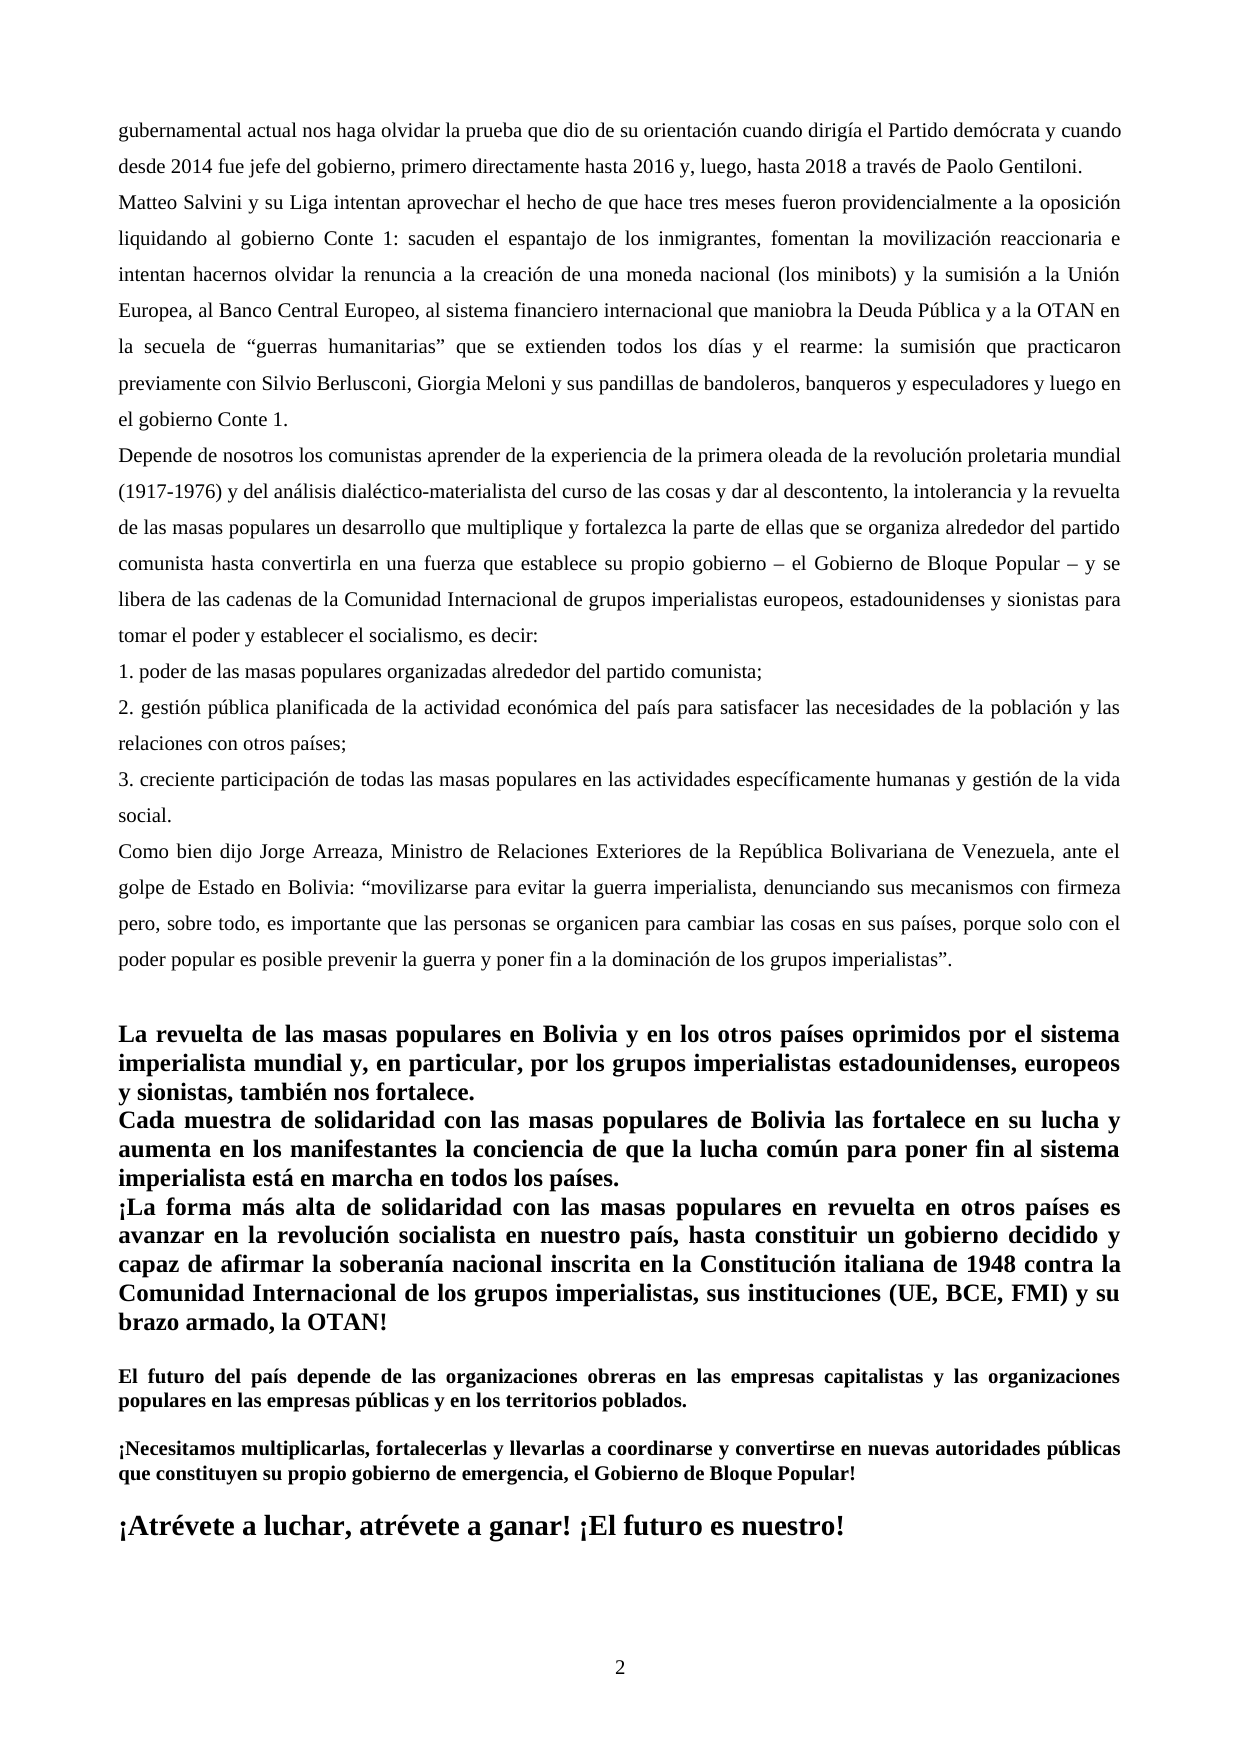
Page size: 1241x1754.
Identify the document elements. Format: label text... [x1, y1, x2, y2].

text El futuro del país depende de las organizaciones obreras en las empresas capitalistas y las organizaciones populares en las empresas públicas y en los territorios poblados. [118, 1364, 1122, 1412]
text Cada muestra de solidaridad con las masas populares de Bolivia las fortalece en su lucha y aumenta en los manifestantes la conciencia de que la lucha común para poner fin al sistema imperialista está en marcha en todos los países. [118, 1105, 1122, 1192]
text Depende de nosotros los comunistas aprender de la experiencia de la primera oleada de la revolución proletaria mundial (1917-1976) y del análisis dialéctico-materialista del curso de las cosas y dar al descontento, la intolerancia y la revuelta de las masas populares un desarrollo que multiplique y fortalezca la parte de ellas que se organiza alrededor del partido comunista hasta convertirla en una fuerza que establece su propio gobierno – el Gobierno de Bloque Popular – y se libera de las cadenas de la Comunidad Internacional de grupos imperialistas europeos, estadounidenses y sionistas para tomar el poder y establecer el socialismo, es decir: [118, 442, 1122, 647]
text La revuelta de las masas populares en Bolivia y en los otros países oprimidos por el sistema imperialista mundial y, en particular, por los grupos imperialistas estadounidenses, europeos y sionistas, también nos fortalece. [118, 1019, 1122, 1105]
text Matteo Salvini y su Liga intentan aprovechar el hecho de que hace tres meses fueron providencialmente a la oposición liquidando al gobierno Conte 1: sacuden el espantajo de los inmigrantes, fomentan la movilización reaccionaria e intentan hacernos olvidar la renuncia a la creación de una moneda nacional (los minibots) y la sumisión a la Unión Europea, al Banco Central Europeo, al sistema financiero internacional que maniobra la Deuda Pública y a la OTAN en la secuela de “guerras humanitarias” que se extienden todos los días y el rearme: la sumisión que practicaron previamente con Silvio Berlusconi, Giorgia Meloni y sus pandillas de bandoleros, banqueros y especuladores y luego en el gobierno Conte 1. [118, 190, 1122, 431]
text Como bien dijo Jorge Arreaza, Ministro de Relaciones Exteriores de la República Bolivariana de Venezuela, ante el golpe de Estado en Bolivia: “movilizarse para evitar la guerra imperialista, denunciando sus mecanismos con firmeza pero, sobre todo, es importante que las personas se organicen para cambiar las cosas en sus países, porque solo con el poder popular es posible prevenir la guerra y poner fin a la dominación de los grupos imperialistas”. [118, 839, 1122, 971]
text 2. gestión pública planificada de la actividad económica del país para satisfacer las necesidades de la población y las relaciones con otros países; [118, 695, 1122, 755]
text ¡Necesitamos multiplicarlas, fortalecerlas y llevarlas a coordinarse y convertirse en nuevas autoridades públicas que constituyen su propio gobierno de emergencia, el Gobierno de Bloque Popular! [118, 1436, 1122, 1484]
text gubernamental actual nos haga olvidar la prueba que dio de su orientación cuando dirigía el Partido demócrata y cuando desde 2014 fue jefe del gobierno, primero directamente hasta 2016 y, luego, hasta 2018 a través de Paolo Gentiloni. [118, 118, 1122, 178]
text 3. creciente participación de todas las masas populares en las actividades específicamente humanas y gestión de la vida social. [118, 767, 1122, 827]
text ¡Atrévete a luchar, atrévete a ganar! ¡El futuro es nuestro! [118, 1508, 1122, 1542]
text ¡La forma más alta de solidaridad con las masas populares en revuelta en otros países es avanzar en la revolución socialista en nuestro país, hasta constituir un gobierno decidido y capaz de afirmar la soberanía nacional inscrita en la Constitución italiana de 1948 contra la Comunidad Internacional de los grupos imperialistas, sus instituciones (UE, BCE, FMI) y su brazo armado, la OTAN! [118, 1192, 1122, 1335]
text 1. poder de las masas populares organizadas alrededor del partido comunista; [118, 659, 1122, 683]
